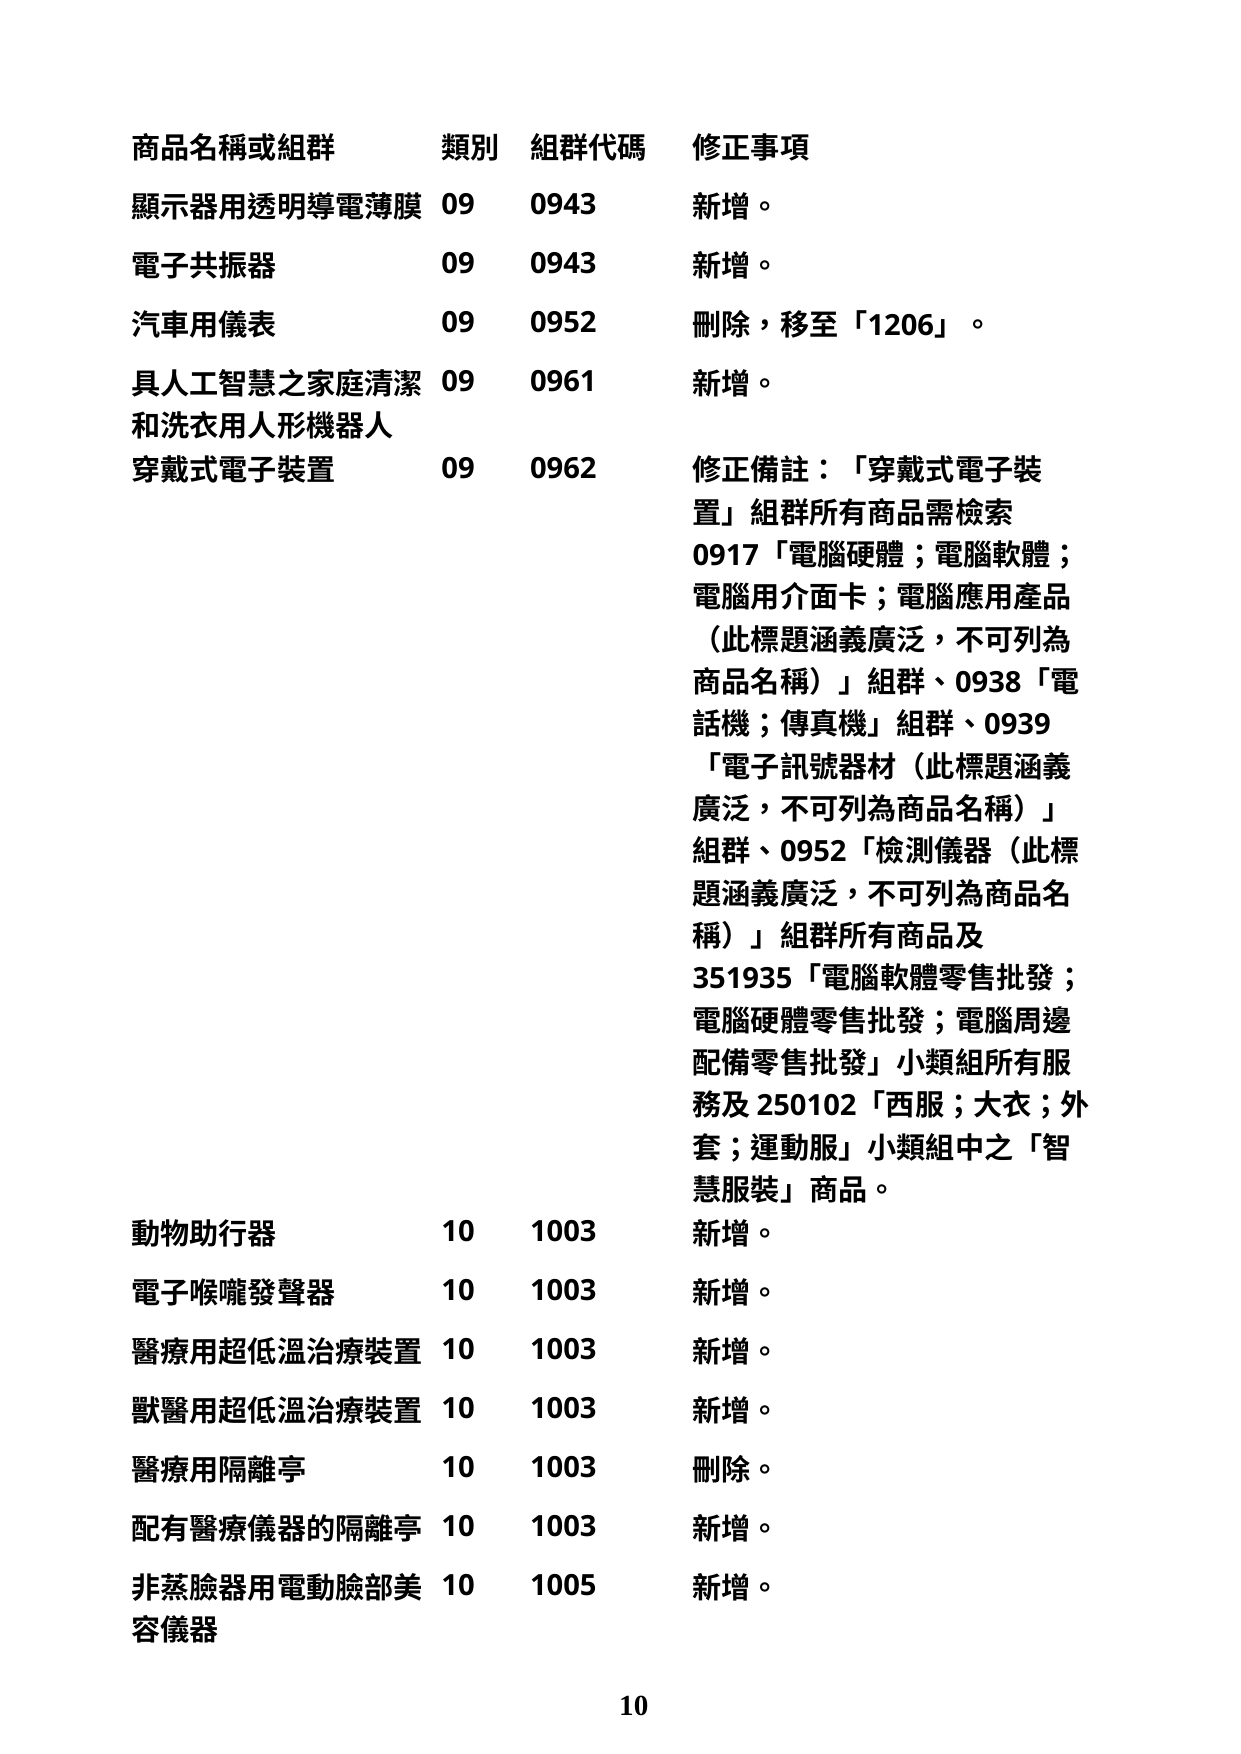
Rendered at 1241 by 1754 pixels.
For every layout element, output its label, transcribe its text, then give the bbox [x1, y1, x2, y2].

table_cell 電子共振器 [129, 243, 438, 300]
table_cell 汽車用儀表 [129, 302, 438, 359]
table_cell 1003 [528, 1210, 689, 1268]
table_cell 新增。 [690, 1388, 1102, 1445]
table_cell 10 [439, 1270, 526, 1327]
table_cell 0961 [528, 361, 689, 445]
table_cell 0943 [528, 243, 689, 300]
table_header 類別 [439, 125, 526, 182]
table_cell 0952 [528, 302, 689, 359]
table_cell 醫療用超低溫治療裝置 [129, 1328, 438, 1386]
table_cell 新增。 [690, 1506, 1102, 1563]
table_cell 09 [439, 361, 526, 445]
table_cell 10 [439, 1506, 526, 1563]
table_cell 09 [439, 184, 526, 241]
table_cell 10 [439, 1328, 526, 1386]
table_cell 0943 [528, 184, 689, 241]
table_cell 刪除。 [690, 1447, 1102, 1504]
table_cell 修正備註：「穿戴式電子裝置」組群所有商品需檢索0917「電腦硬體；電腦軟體；電腦用介面卡；電腦應用產品（此標題涵義廣泛，不可列為商品名稱）」組群、0938「電話機；傳真機」組群、0939「電子訊號器材（此標題涵義廣泛，不可列為商品名稱）」組群、0952「檢測儀器（此標題涵義廣泛，不可列為商品名稱）」組群所有商品及351935「電腦軟體零售批發；電腦硬體零售批發；電腦周邊配備零售批發」小類組所有服務及250102「西服；大衣；外套；運動服」小類組中之「智慧服裝」商品。 [690, 447, 1102, 1209]
table_cell 新增。 [690, 1328, 1102, 1386]
table_cell 穿戴式電子裝置 [129, 447, 438, 1209]
table_cell 10 [439, 1565, 526, 1649]
table_cell 1003 [528, 1506, 689, 1563]
table_cell 10 [439, 1388, 526, 1445]
table_cell 1003 [528, 1328, 689, 1386]
table_cell 10 [439, 1210, 526, 1268]
table_cell 獸醫用超低溫治療裝置 [129, 1388, 438, 1445]
table_cell 非蒸臉器用電動臉部美容儀器 [129, 1565, 438, 1649]
table_cell 09 [439, 447, 526, 1209]
table_cell 動物助行器 [129, 1210, 438, 1268]
table_cell 1003 [528, 1270, 689, 1327]
table_cell 具人工智慧之家庭清潔和洗衣用人形機器人 [129, 361, 438, 445]
table_cell 電子喉嚨發聲器 [129, 1270, 438, 1327]
table_cell 新增。 [690, 1210, 1102, 1268]
table_cell 1003 [528, 1447, 689, 1504]
table_cell 09 [439, 302, 526, 359]
table_cell 配有醫療儀器的隔離亭 [129, 1506, 438, 1563]
table_cell 09 [439, 243, 526, 300]
table_cell 刪除，移至「1206」。 [690, 302, 1102, 359]
table_cell 醫療用隔離亭 [129, 1447, 438, 1504]
table_header 商品名稱或組群 [129, 125, 438, 182]
table_cell 新增。 [690, 243, 1102, 300]
table_cell 新增。 [690, 1565, 1102, 1649]
table_header 組群代碼 [528, 125, 689, 182]
table_cell 1003 [528, 1388, 689, 1445]
table_cell 顯示器用透明導電薄膜 [129, 184, 438, 241]
table_cell 新增。 [690, 361, 1102, 445]
table_header 修正事項 [690, 125, 1102, 182]
table_cell 1005 [528, 1565, 689, 1649]
table_cell 新增。 [690, 1270, 1102, 1327]
table_cell 新增。 [690, 184, 1102, 241]
table_cell 0962 [528, 447, 689, 1209]
table_cell 10 [439, 1447, 526, 1504]
